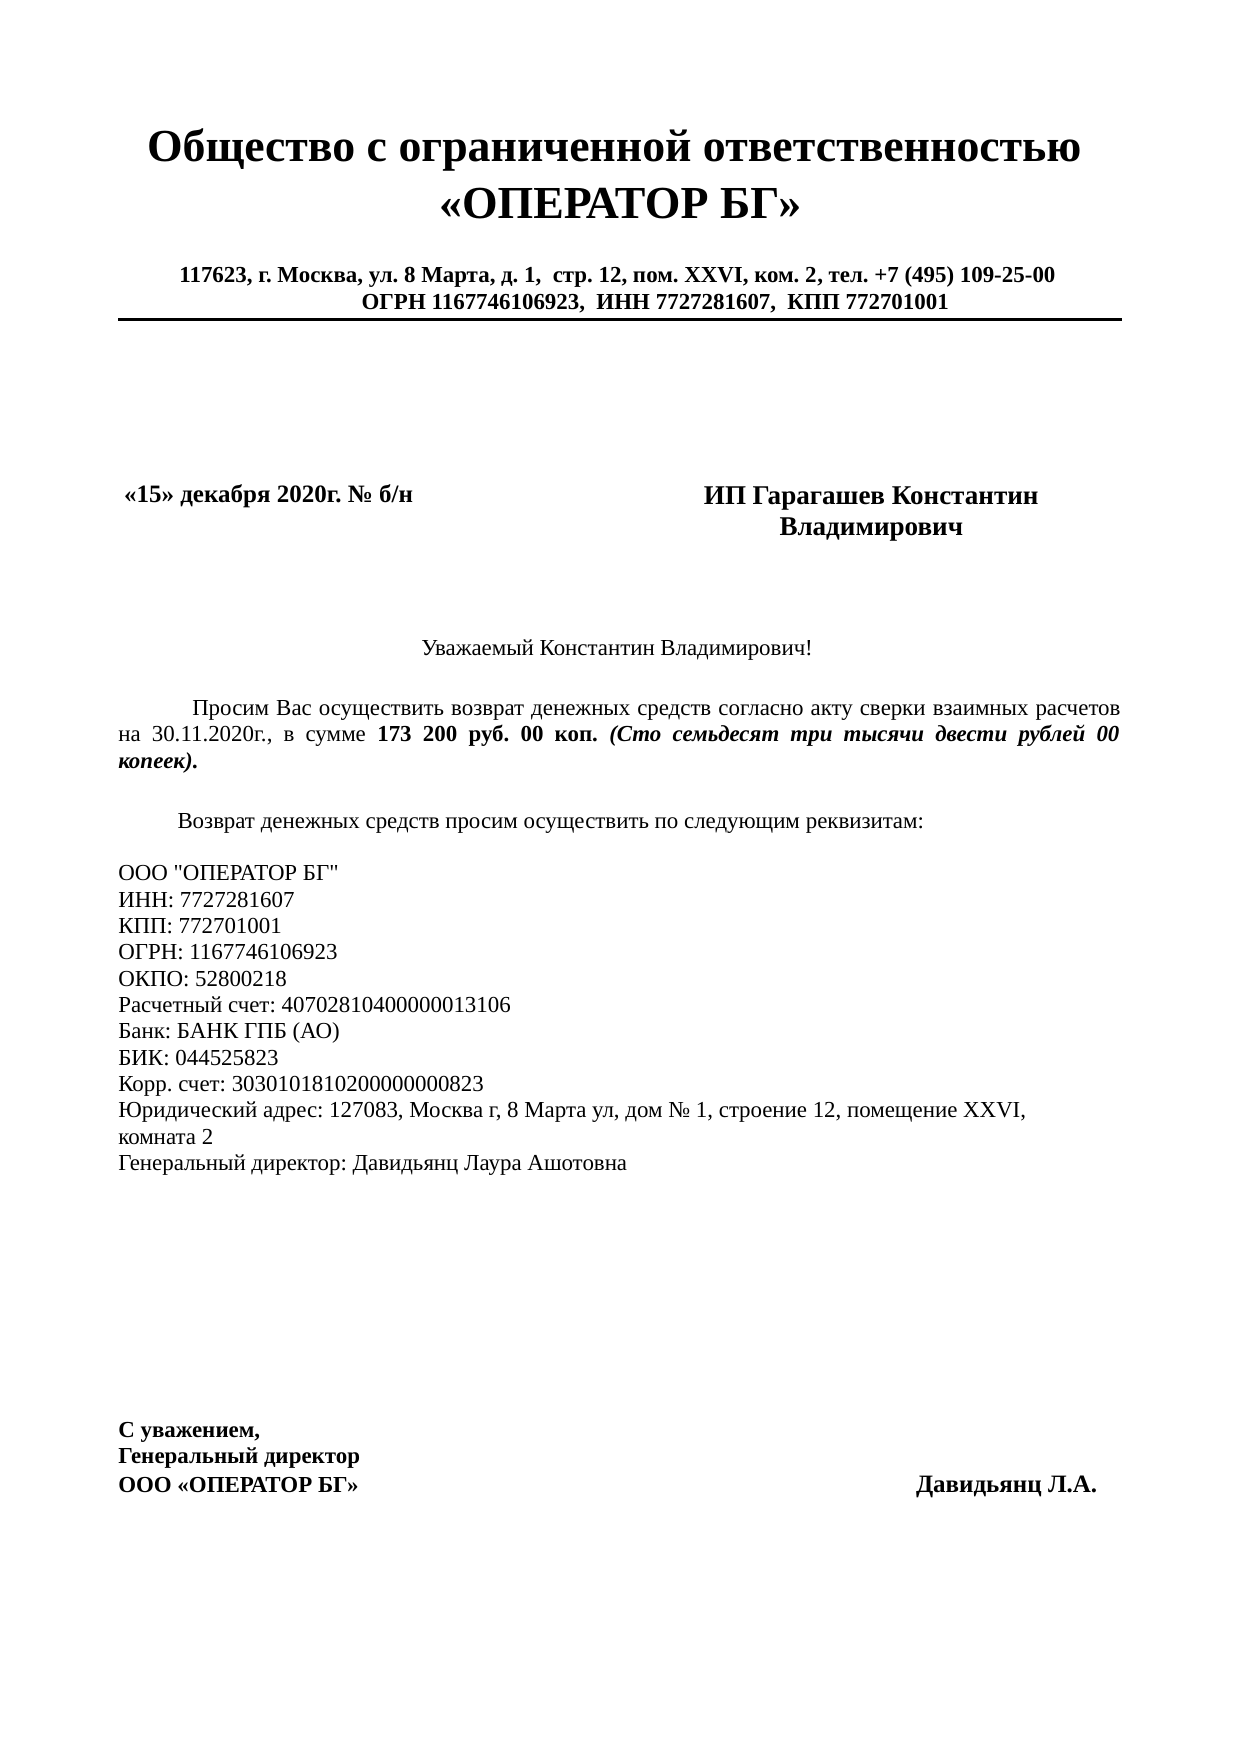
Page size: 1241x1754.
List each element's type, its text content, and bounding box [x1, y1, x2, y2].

text Просим Вас осуществить возврат денежных средств согласно акту сверки взаимных расчетов на 30.11.2020г., в сумме 173 200 руб. 00 коп. (Сто семьдесят три тысячи двести рублей 00 копеек). [118, 694, 1122, 773]
text Уважаемый Константин Владимирович! [118, 634, 1122, 661]
text Начальник [118, 1510, 1122, 1536]
text ООО "ОПЕРАТОР БГ" ИНН: 7727281607 КПП: 772701001 ОГРН: 1167746106923 ОКПО: 52800218 Расчетный счет: 40702810400000013106 Банк: БАНК ГПБ (АО) БИК: 044525823 Корр. счет: 3030101810200000000823 Юридический адрес: 127083, Москва г, 8 Марта ул, дом № 1, строение 12, помещение XXVI, [118, 859, 1122, 1123]
text Общество с ограниченной ответственностью [118, 118, 1122, 171]
text «ОПЕРАТОР БГ» 117623, г. Москва, ул. 8 Марта, д. 1, стр. 12, пом. XXVI, ком. 2, тел. +7 (495) 109-25-00 ОГРН 1167746106923, ИНН 7727281607, КПП 772701001 [118, 171, 1122, 318]
text Возврат денежных средств просим осуществить по следующим реквизитам: [118, 807, 1122, 833]
table_cell ИП Гарагашев Константин Владимирович [620, 473, 1122, 547]
table_cell «15» декабря 2020г. № б/н [118, 473, 620, 547]
table_header [118, 374, 620, 473]
table_header [620, 374, 1122, 473]
text С уважением, Генеральный директор ООО «ОПЕРАТОР БГ» Давидьянц Л.А. [118, 1416, 1122, 1497]
text комната 2 Генеральный директор: Давидьянц Лаура Ашотовна [118, 1123, 1122, 1176]
